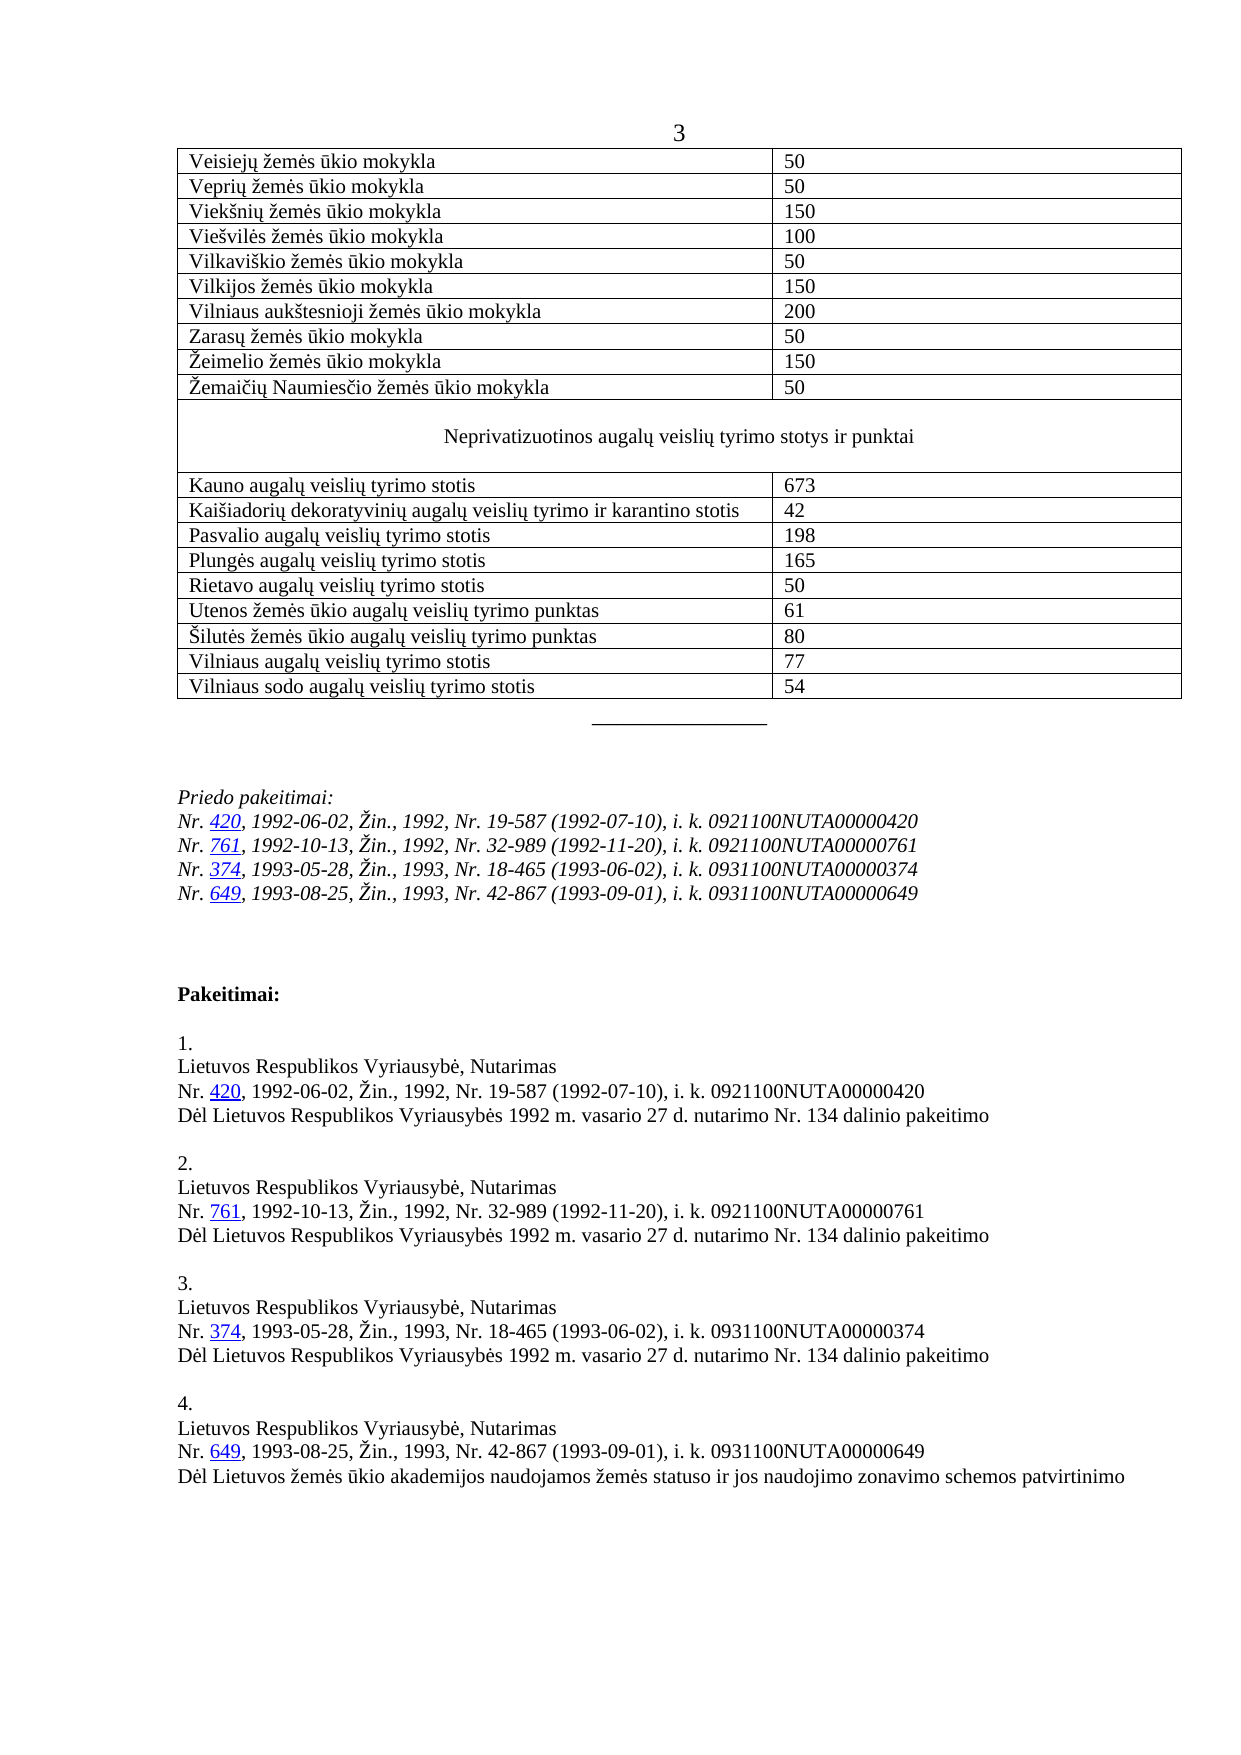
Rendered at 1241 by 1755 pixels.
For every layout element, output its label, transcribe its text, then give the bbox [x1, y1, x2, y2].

table_cell 50 [773, 375, 1181, 399]
table_cell Kauno augalų veislių tyrimo stotis [178, 473, 772, 497]
table_cell 200 [773, 299, 1181, 323]
table_cell Kaišiadorių dekoratyvinių augalų veislių tyrimo ir karantino stotis [178, 498, 772, 522]
table_cell 198 [773, 523, 1181, 547]
table_cell 100 [773, 224, 1181, 248]
text Nr. 761, 1992-10-13, Žin., 1992, Nr. 32-989 (1992-11-20), i. k. 0921100NUTA00000761 [177, 1199, 1181, 1223]
text Lietuvos Respublikos Vyriausybė, Nutarimas [177, 1295, 1181, 1319]
table_cell 50 [773, 573, 1181, 597]
table_cell Veprių žemės ūkio mokykla [178, 174, 772, 198]
table_cell Vilniaus augalų veislių tyrimo stotis [178, 649, 772, 673]
table_cell 42 [773, 498, 1181, 522]
text Nr. 761, 1992-10-13, Žin., 1992, Nr. 32-989 (1992-11-20), i. k. 0921100NUTA00000761 [177, 833, 1181, 857]
table_cell Zarasų žemės ūkio mokykla [178, 324, 772, 348]
table_cell Vilkaviškio žemės ūkio mokykla [178, 249, 772, 273]
table_cell Rietavo augalų veislių tyrimo stotis [178, 573, 772, 597]
text Pakeitimai: [177, 982, 1181, 1006]
text Dėl Lietuvos Respublikos Vyriausybės 1992 m. vasario 27 d. nutarimo Nr. 134 dalinio pakeitimo [177, 1223, 1181, 1247]
table_cell Viešvilės žemės ūkio mokykla [178, 224, 772, 248]
table_cell 50 [773, 324, 1181, 348]
table_cell Vilniaus aukštesnioji žemės ūkio mokykla [178, 299, 772, 323]
table_cell Plungės augalų veislių tyrimo stotis [178, 548, 772, 572]
text Lietuvos Respublikos Vyriausybė, Nutarimas [177, 1054, 1181, 1078]
text Nr. 649, 1993-08-25, Žin., 1993, Nr. 42-867 (1993-09-01), i. k. 0931100NUTA00000649 [177, 1439, 1181, 1463]
text 1. [177, 1030, 1181, 1054]
text Nr. 649, 1993-08-25, Žin., 1993, Nr. 42-867 (1993-09-01), i. k. 0931100NUTA00000649 [177, 881, 1181, 905]
text Dėl Lietuvos žemės ūkio akademijos naudojamos žemės statuso ir jos naudojimo zonavimo schemos patvirtinimo [177, 1463, 1181, 1488]
text 4. [177, 1391, 1181, 1415]
text Nr. 374, 1993-05-28, Žin., 1993, Nr. 18-465 (1993-06-02), i. k. 0931100NUTA00000374 [177, 857, 1181, 881]
table_cell Žeimelio žemės ūkio mokykla [178, 350, 772, 373]
table_cell 50 [773, 174, 1181, 198]
table_cell 77 [773, 649, 1181, 673]
table_cell 150 [773, 274, 1181, 298]
text Priedo pakeitimai: [177, 785, 1181, 809]
table_cell 150 [773, 199, 1181, 223]
table_cell 61 [773, 599, 1181, 622]
text Dėl Lietuvos Respublikos Vyriausybės 1992 m. vasario 27 d. nutarimo Nr. 134 dalinio pakeitimo [177, 1103, 1181, 1127]
table_cell Neprivatizuotinos augalų veislių tyrimo stotys ir punktai [178, 400, 1181, 472]
table_cell 165 [773, 548, 1181, 572]
table_cell Žemaičių Naumiesčio žemės ūkio mokykla [178, 375, 772, 399]
table_cell Veisiejų žemės ūkio mokykla [178, 149, 772, 173]
text ______________ [177, 699, 1181, 728]
table_cell 54 [773, 674, 1181, 698]
table_cell 80 [773, 624, 1181, 648]
text Lietuvos Respublikos Vyriausybė, Nutarimas [177, 1415, 1181, 1439]
text 2. [177, 1151, 1181, 1175]
table_cell Pasvalio augalų veislių tyrimo stotis [178, 523, 772, 547]
table_cell Vilniaus sodo augalų veislių tyrimo stotis [178, 674, 772, 698]
text Dėl Lietuvos Respublikos Vyriausybės 1992 m. vasario 27 d. nutarimo Nr. 134 dalinio pakeitimo [177, 1343, 1181, 1367]
text Nr. 420, 1992-06-02, Žin., 1992, Nr. 19-587 (1992-07-10), i. k. 0921100NUTA00000420 [177, 1078, 1181, 1103]
table_cell 150 [773, 350, 1181, 373]
text Nr. 374, 1993-05-28, Žin., 1993, Nr. 18-465 (1993-06-02), i. k. 0931100NUTA00000374 [177, 1319, 1181, 1343]
text 3. [177, 1271, 1181, 1295]
table_cell 673 [773, 473, 1181, 497]
table_cell Utenos žemės ūkio augalų veislių tyrimo punktas [178, 599, 772, 622]
table_cell Vilkijos žemės ūkio mokykla [178, 274, 772, 298]
text Nr. 420, 1992-06-02, Žin., 1992, Nr. 19-587 (1992-07-10), i. k. 0921100NUTA00000420 [177, 809, 1181, 833]
table_cell Šilutės žemės ūkio augalų veislių tyrimo punktas [178, 624, 772, 648]
table_cell 50 [773, 249, 1181, 273]
table_cell 50 [773, 149, 1181, 173]
table_cell Viekšnių žemės ūkio mokykla [178, 199, 772, 223]
text Lietuvos Respublikos Vyriausybė, Nutarimas [177, 1175, 1181, 1199]
